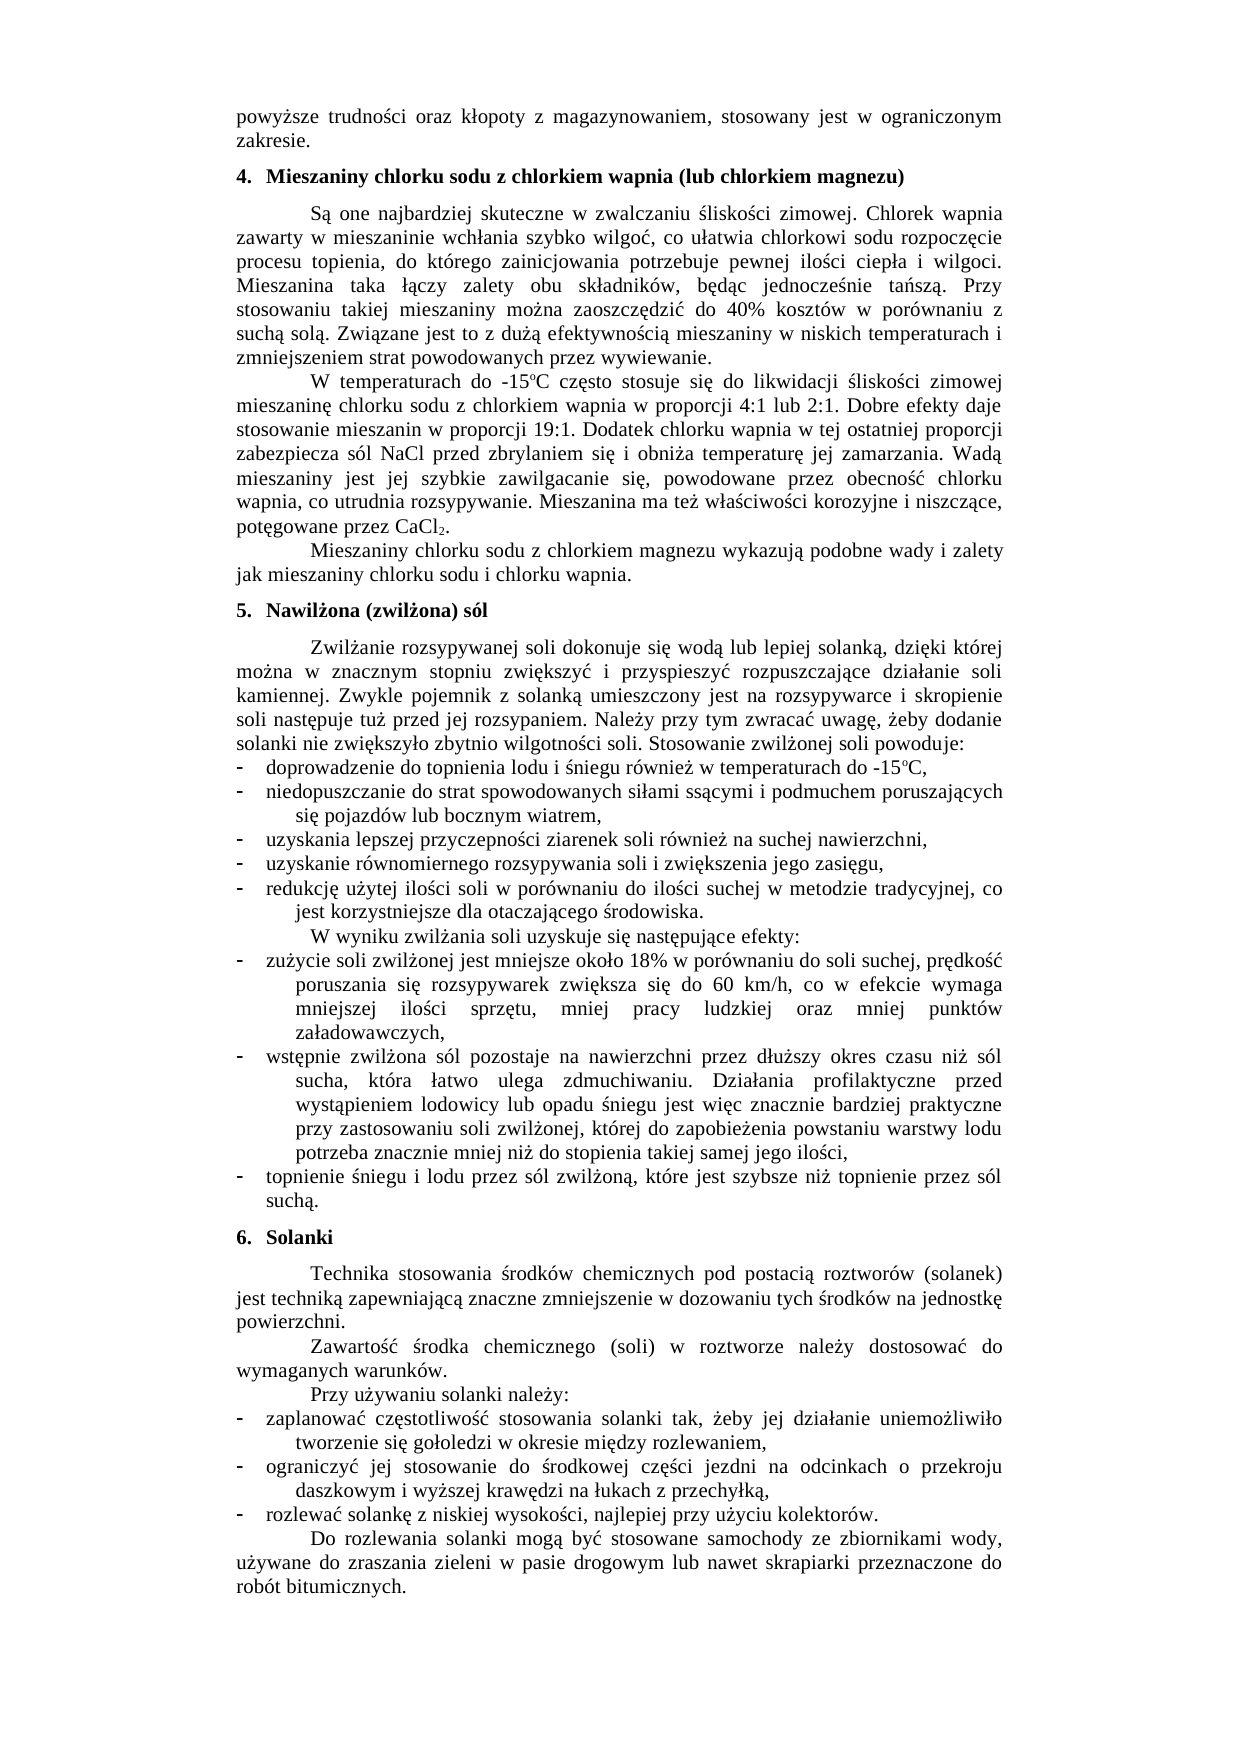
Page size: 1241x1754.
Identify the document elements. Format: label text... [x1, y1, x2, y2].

text Są one najbardziej skuteczne w zwalczaniu śliskości zimowej. Chlorek wapnia zawarty w mieszaninie wchłania szybko wilgoć, co ułatwia chlorkowi sodu rozpoczęcie procesu topienia, do którego zainicjowania potrzebuje pewnej ilości ciepła i wilgoci. Mieszanina taka łączy zalety obu składników, będąc jednocześnie tańszą. Przy stosowaniu takiej mieszaniny można zaoszczędzić do 40% kosztów w porównaniu z suchą solą. Związane jest to z dużą efektywnością mieszaniny w niskich temperaturach i zmniejszeniem strat powodowanych przez wywiewanie. [236, 201, 1004, 369]
list Nawilżona (zwilżona) sól [236, 598, 1004, 622]
list zaplanować częstotliwość stosowania solanki tak, żeby jej działanie uniemożliwiło tworzenie się gołoledzi w okresie między rozlewaniem, [236, 1406, 1004, 1454]
text Przy używaniu solanki należy: [236, 1382, 1004, 1406]
list Solanki [236, 1225, 1004, 1249]
list Mieszaniny chlorku sodu z chlorkiem wapnia (lub chlorkiem magnezu) [236, 164, 1004, 188]
text Zwilżanie rozsypywanej soli dokonuje się wodą lub lepiej solanką, dzięki której można w znacznym stopniu zwiększyć i przyspieszyć rozpuszczające działanie soli kamiennej. Zwykle pojemnik z solanką umieszczony jest na rozsypywarce i skropienie soli następuje tuż przed jej rozsypaniem. Należy przy tym zwracać uwagę, żeby dodanie solanki nie zwiększyło zbytnio wilgotności soli. Stosowanie zwilżonej soli powoduje: [236, 635, 1004, 755]
list ograniczyć jej stosowanie do środkowej części jezdni na odcinkach o przekroju daszkowym i wyższej krawędzi na łukach z przechyłką, [236, 1454, 1004, 1502]
list W wyniku zwilżania soli uzyskuje się następujące efekty: [236, 923, 1004, 947]
list niedopuszczanie do strat spowodowanych siłami ssącymi i podmuchem poruszających się pojazdów lub bocznym wiatrem, [236, 779, 1004, 827]
list zużycie soli zwilżonej jest mniejsze około 18% w porównaniu do soli suchej, prędkość poruszania się rozsypywarek zwiększa się do 60 km/h, co w efekcie wymaga mniejszej ilości sprzętu, mniej pracy ludzkiej oraz mniej punktów załadowawczych, [236, 947, 1004, 1044]
list topnienie śniegu i lodu przez sól zwilżoną, które jest szybsze niż topnienie przez sól suchą. [236, 1164, 1004, 1212]
text Technika stosowania środków chemicznych pod postacią roztworów (solanek) jest techniką zapewniającą znaczne zmniejszenie w dozowaniu tych środków na jednostkę powierzchni. [236, 1261, 1004, 1333]
text powyższe trudności oraz kłopoty z magazynowaniem, stosowany jest w ograniczonym zakresie. [236, 103, 1004, 152]
list doprowadzenie do topnienia lodu i śniegu również w temperaturach do -15oC, [236, 755, 1004, 779]
list rozlewać solankę z niskiej wysokości, najlepiej przy użyciu kolektorów. [236, 1502, 1004, 1526]
text Mieszaniny chlorku sodu z chlorkiem magnezu wykazują podobne wady i zalety jak mieszaniny chlorku sodu i chlorku wapnia. [236, 537, 1004, 586]
list wstępnie zwilżona sól pozostaje na nawierzchni przez dłuższy okres czasu niż sól sucha, która łatwo ulega zdmuchiwaniu. Działania profilaktyczne przed wystąpieniem lodowicy lub opadu śniegu jest więc znacznie bardziej praktyczne przy zastosowaniu soli zwilżonej, której do zapobieżenia powstaniu warstwy lodu potrzeba znacznie mniej niż do stopienia takiej samej jego ilości, [236, 1044, 1004, 1164]
text W temperaturach do -15oC często stosuje się do likwidacji śliskości zimowej mieszaninę chlorku sodu z chlorkiem wapnia w proporcji 4:1 lub 2:1. Dobre efekty daje stosowanie mieszanin w proporcji 19:1. Dodatek chlorku wapnia w tej ostatniej proporcji zabezpiecza sól NaCl przed zbrylaniem się i obniża temperaturę jej zamarzania. Wadą mieszaniny jest jej szybkie zawilgacanie się, powodowane przez obecność chlorku wapnia, co utrudnia rozsypywanie. Mieszanina ma też właściwości korozyjne i niszczące, potęgowane przez CaCl2. [236, 369, 1004, 537]
text Do rozlewania solanki mogą być stosowane samochody ze zbiornikami wody, używane do zraszania zieleni w pasie drogowym lub nawet skrapiarki przeznaczone do robót bitumicznych. [236, 1526, 1004, 1598]
list uzyskania lepszej przyczepności ziarenek soli również na suchej nawierzchni, [236, 827, 1004, 851]
list redukcję użytej ilości soli w porównaniu do ilości suchej w metodzie tradycyjnej, co jest korzystniejsze dla otaczającego środowiska. [236, 875, 1004, 923]
text Zawartość środka chemicznego (soli) w roztworze należy dostosować do wymaganych warunków. [236, 1333, 1004, 1382]
list uzyskanie równomiernego rozsypywania soli i zwiększenia jego zasięgu, [236, 851, 1004, 875]
